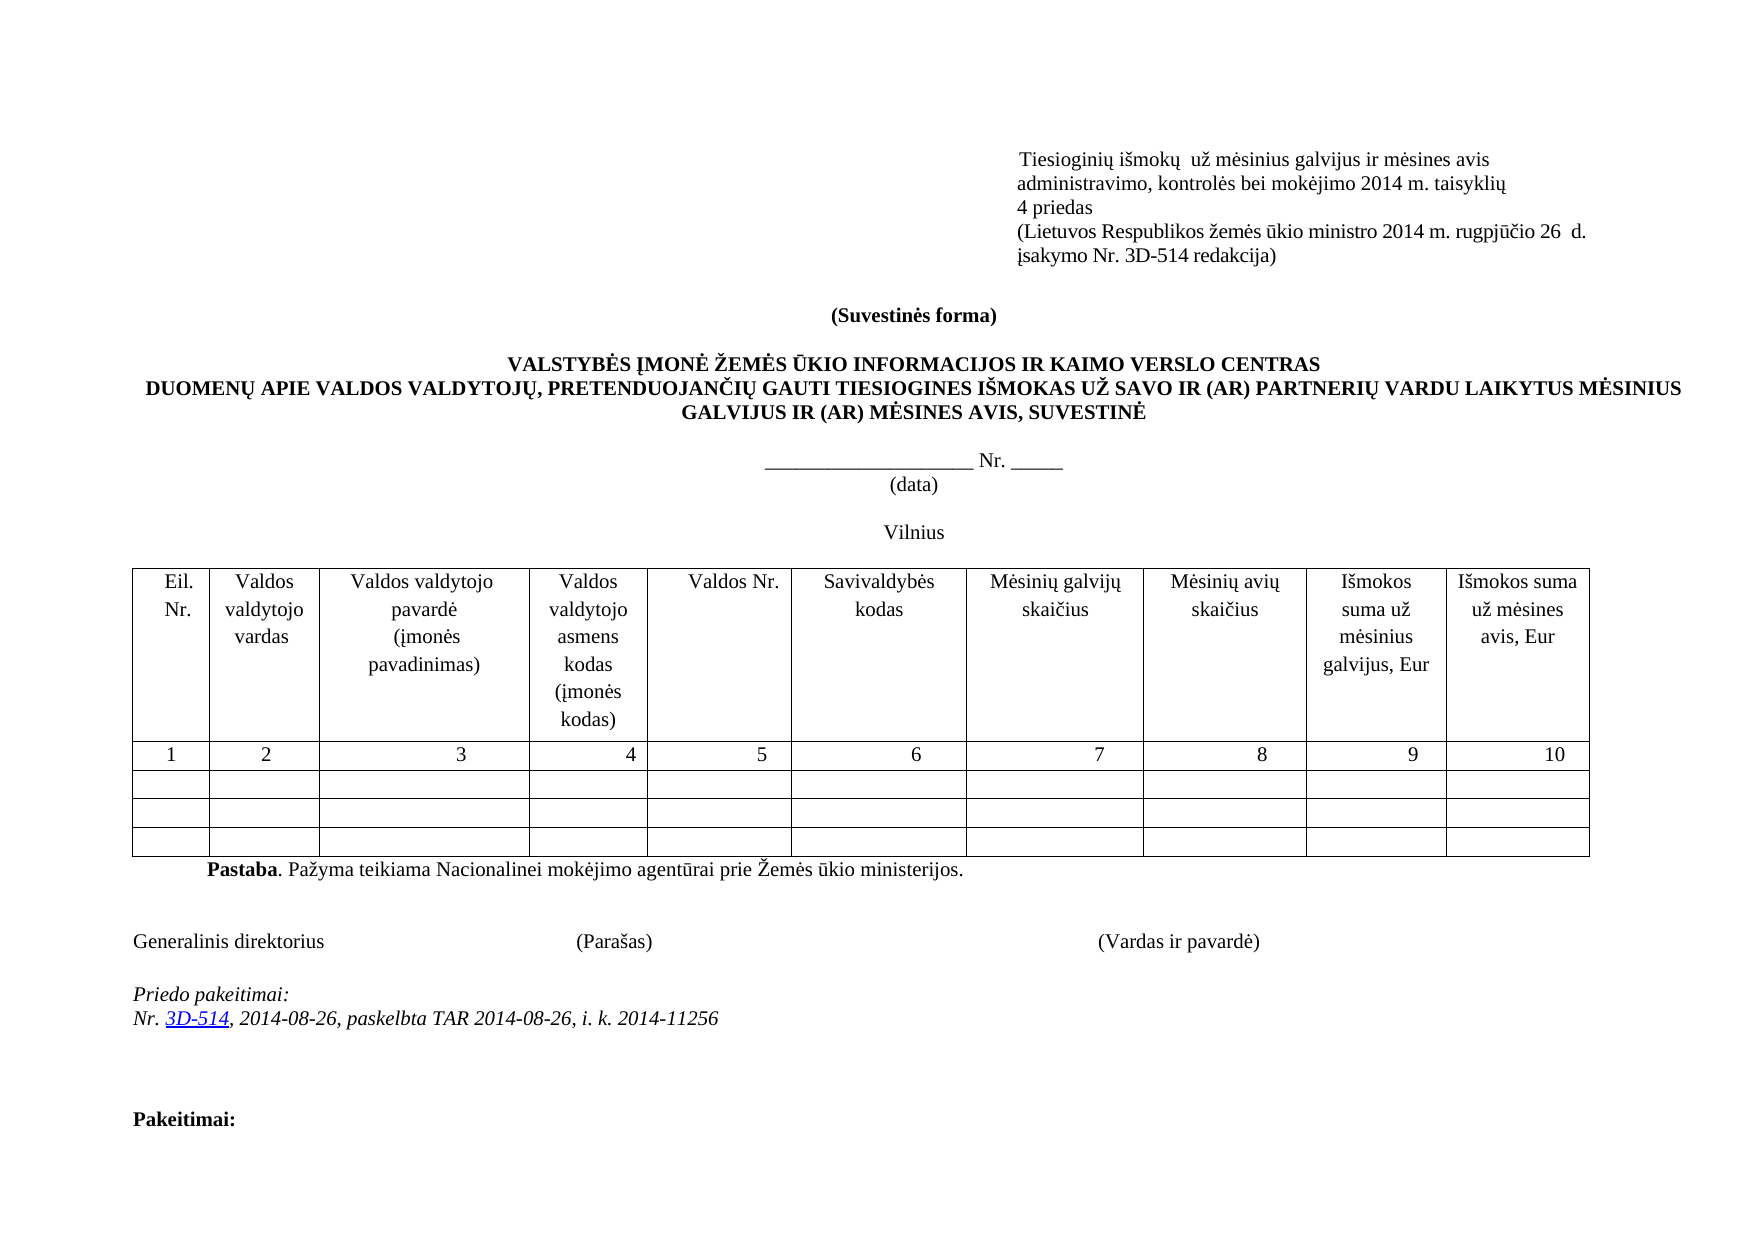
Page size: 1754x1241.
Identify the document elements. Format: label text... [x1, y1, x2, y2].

table_cell 5 [648, 742, 791, 769]
table_cell [530, 771, 647, 798]
table_header Išmokos suma už mėsines avis, Eur [1447, 569, 1589, 741]
table_header Valdos Nr. [648, 569, 791, 741]
text Pakeitimai: [133, 1107, 1695, 1131]
text Generalinis direktorius (Parašas) (Vardas ir pavardė) [133, 929, 1695, 953]
table_cell [210, 828, 319, 856]
table_cell [967, 828, 1143, 856]
table_cell [133, 771, 209, 798]
table_cell [133, 828, 209, 856]
table_cell [648, 828, 791, 856]
table_header Mėsinių avių skaičius [1144, 569, 1306, 741]
table_cell [133, 799, 209, 827]
table_cell 6 [792, 742, 966, 769]
table_header Išmokos suma už mėsinius galvijus, Eur [1307, 569, 1446, 741]
text ____________________ Nr. _____ [133, 448, 1695, 472]
table_cell [210, 771, 319, 798]
text Tiesioginių išmokų už mėsinius galvijus ir mėsines avis [1019, 147, 1695, 171]
table_cell 9 [1307, 742, 1446, 769]
table_cell [967, 799, 1143, 827]
table_cell [1447, 771, 1589, 798]
table_cell [530, 828, 647, 856]
text (Suvestinės forma) [133, 303, 1695, 327]
text DUOMENŲ APIE VALDOS VALDYTOJŲ, PRETENDUOJANČIŲ GAUTI TIESIOGINES IŠMOKAS UŽ SAVO IR (AR) PARTNERIŲ VARDU LAIKYTUS MĖSINIUS GALVIJUS IR (AR) MĖSINES AVIS, SUVESTINĖ [133, 376, 1695, 424]
table_cell [1307, 771, 1446, 798]
table_cell [648, 771, 791, 798]
table_header Valdos valdytojo vardas [210, 569, 319, 741]
table_cell 4 [530, 742, 647, 769]
text Pastaba. Pažyma teikiama Nacionalinei mokėjimo agentūrai prie Žemės ūkio ministerijos. [133, 857, 1695, 881]
table_header Eil. Nr. [133, 569, 209, 741]
table_cell [967, 771, 1143, 798]
table_cell [792, 828, 966, 856]
text (data) [133, 472, 1695, 496]
text Vilnius [133, 520, 1695, 544]
table_cell 1 [133, 742, 209, 769]
text (Lietuvos Respublikos žemės ūkio ministro 2014 m. rugpjūčio 26 d. [989, 219, 1695, 243]
table_header Mėsinių galvijų skaičius [967, 569, 1143, 741]
table_cell [1144, 771, 1306, 798]
table_cell 8 [1144, 742, 1306, 769]
table_cell [1447, 828, 1589, 856]
table_cell 10 [1447, 742, 1589, 769]
table_cell [1447, 799, 1589, 827]
table_header Valdos valdytojo pavardė (įmonės pavadinimas) [320, 569, 529, 741]
table_cell [1144, 828, 1306, 856]
table_header Savivaldybės kodas [792, 569, 966, 741]
table_cell [1307, 828, 1446, 856]
table_cell 2 [210, 742, 319, 769]
table_cell 7 [967, 742, 1143, 769]
table_cell 3 [320, 742, 529, 769]
text Nr. 3D-514, 2014-08-26, paskelbta TAR 2014-08-26, i. k. 2014-11256 [133, 1006, 1695, 1030]
table_cell [320, 828, 529, 856]
table_cell [1144, 799, 1306, 827]
table_cell [648, 799, 791, 827]
text įsakymo Nr. 3D-514 redakcija) [962, 243, 1695, 267]
table_header Valdos valdytojo asmens kodas (įmonės kodas) [530, 569, 647, 741]
text 4 priedas [943, 195, 1695, 219]
table_cell [792, 799, 966, 827]
text administravimo, kontrolės bei mokėjimo 2014 m. taisyklių [943, 171, 1695, 195]
table_cell [792, 771, 966, 798]
table_cell [530, 799, 647, 827]
text Priedo pakeitimai: [133, 982, 1695, 1006]
text VALSTYBĖS ĮMONĖ ŽEMĖS ŪKIO informacijos IR Kaimo verslo centras [133, 351, 1695, 376]
table_cell [320, 799, 529, 827]
table_cell [210, 799, 319, 827]
table_cell [1307, 799, 1446, 827]
table_cell [320, 771, 529, 798]
